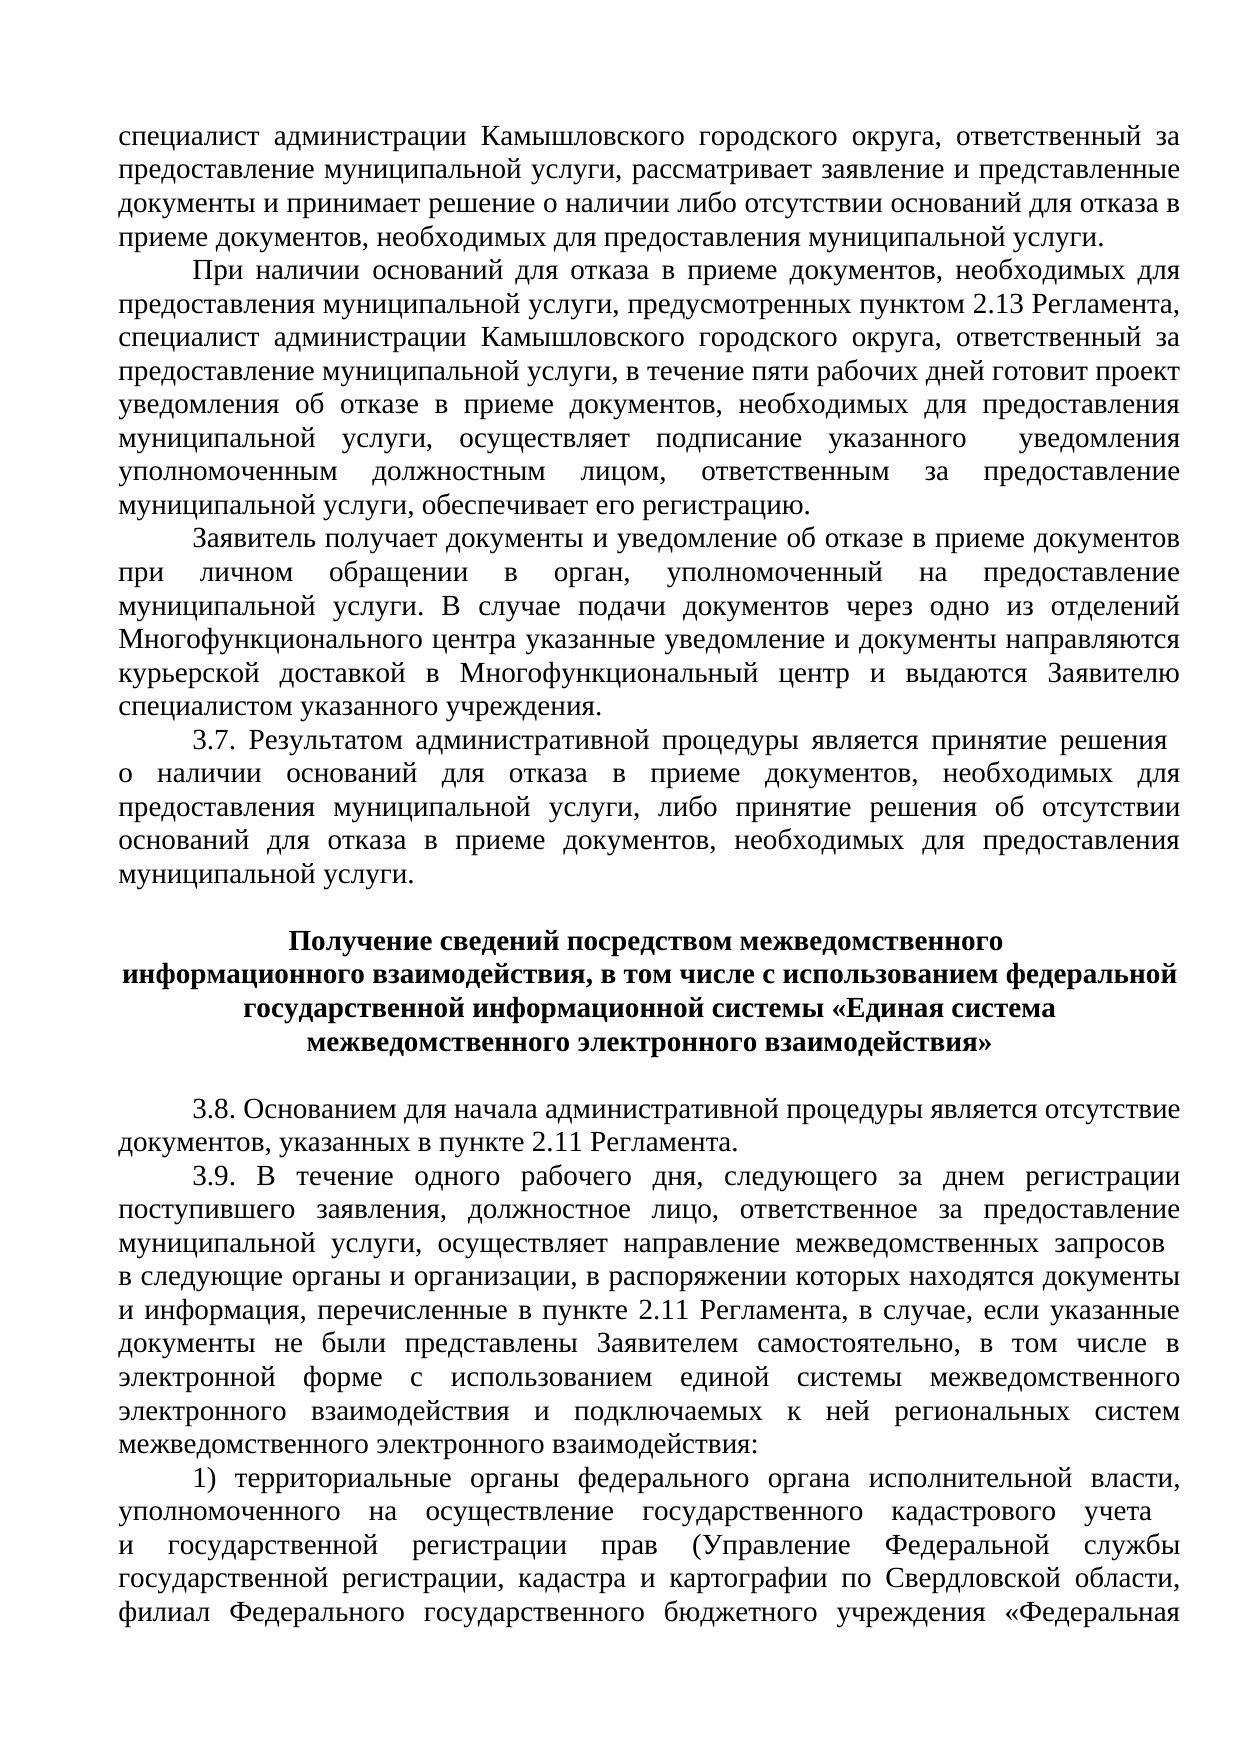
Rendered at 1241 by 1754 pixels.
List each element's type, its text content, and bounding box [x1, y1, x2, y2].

text 3.8. Основанием для начала административной процедуры является отсутствие документов, указанных в пункте 2.11 Регламента. [118, 1091, 1181, 1158]
text 3.9. В течение одного рабочего дня, следующего за днем регистрации поступившего заявления, должностное лицо, ответственное за предоставление муниципальной услуги, осуществляет направление межведомственных запросов в следующие органы и организации, в распоряжении которых находятся документы и информация, перечисленные в пункте 2.11 Регламента, в случае, если указанные документы не были представлены Заявителем самостоятельно, в том числе в электронной форме с использованием единой системы межведомственного электронного взаимодействия и подключаемых к ней региональных систем межведомственного электронного взаимодействия: [118, 1158, 1181, 1460]
text 1) территориальные органы федерального органа исполнительной власти, уполномоченного на осуществление государственного кадастрового учета и государственной регистрации прав (Управление Федеральной службы государственной регистрации, кадастра и картографии по Свердловской области, филиал Федерального государственного бюджетного учреждения «Федеральная [118, 1460, 1181, 1627]
text специалист администрации Камышловского городского округа, ответственный за предоставление муниципальной услуги, рассматривает заявление и представленные документы и принимает решение о наличии либо отсутствии оснований для отказа в приеме документов, необходимых для предоставления муниципальной услуги. [118, 118, 1181, 252]
text При наличии оснований для отказа в приеме документов, необходимых для предоставления муниципальной услуги, предусмотренных пунктом 2.13 Регламента, специалист администрации Камышловского городского округа, ответственный за предоставление муниципальной услуги, в течение пяти рабочих дней готовит проект уведомления об отказе в приеме документов, необходимых для предоставления муниципальной услуги, осуществляет подписание указанного уведомления уполномоченным должностным лицом, ответственным за предоставление муниципальной услуги, обеспечивает его регистрацию. [118, 252, 1181, 521]
text Получение сведений посредством межведомственного информационного взаимодействия, в том числе с использованием федеральной государственной информационной системы «Единая система межведомственного электронного взаимодействия» [118, 923, 1181, 1057]
text 3.7. Результатом административной процедуры является принятие решения о наличии оснований для отказа в приеме документов, необходимых для предоставления муниципальной услуги, либо принятие решения об отсутствии оснований для отказа в приеме документов, необходимых для предоставления муниципальной услуги. [118, 722, 1181, 889]
text Заявитель получает документы и уведомление об отказе в приеме документов при личном обращении в орган, уполномоченный на предоставление муниципальной услуги. В случае подачи документов через одно из отделений Многофункционального центра указанные уведомление и документы направляются курьерской доставкой в Многофункциональный центр и выдаются Заявителю специалистом указанного учреждения. [118, 521, 1181, 722]
